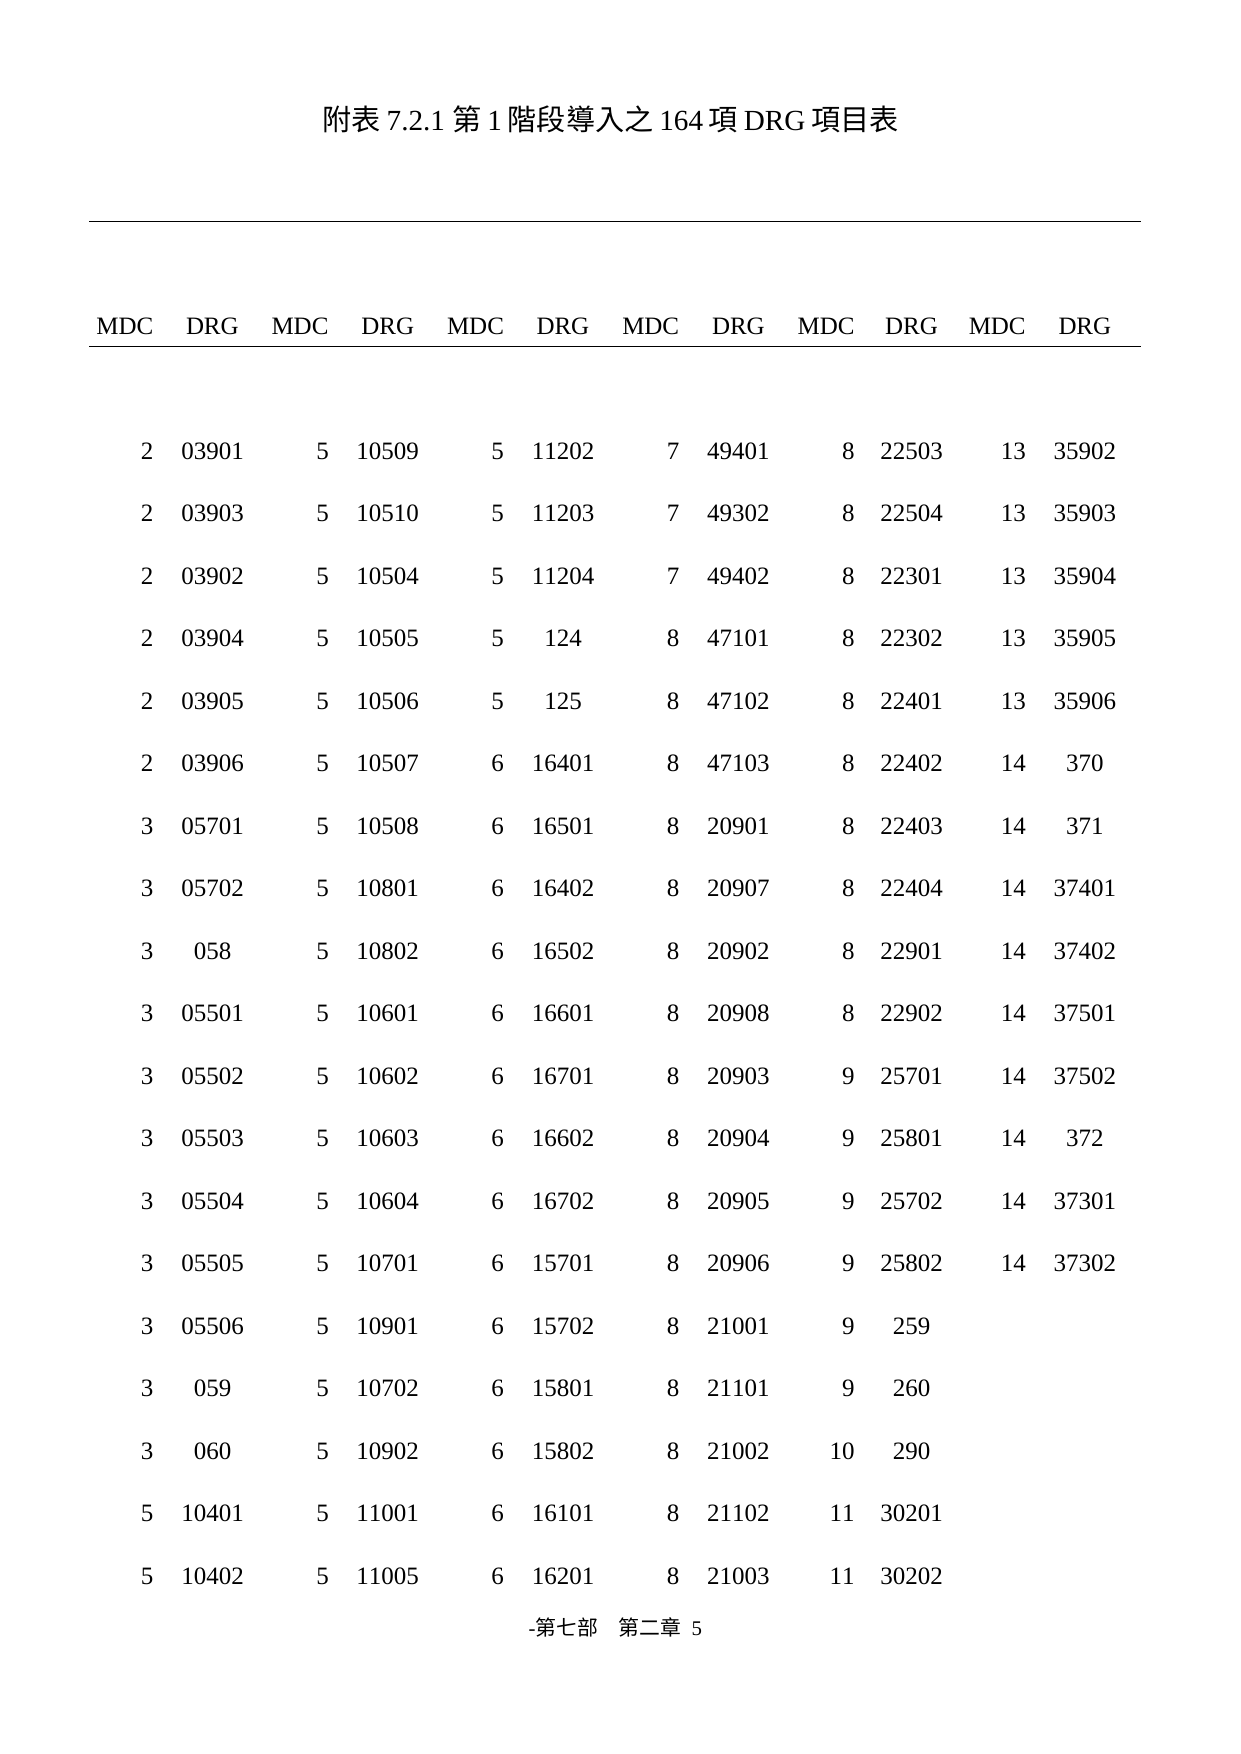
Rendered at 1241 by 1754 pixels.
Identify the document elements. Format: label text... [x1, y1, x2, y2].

table_cell 2 [89, 534, 156, 596]
table_cell 9 [794, 1221, 857, 1284]
table_cell 05505 [156, 1221, 268, 1284]
table_cell 22403 [857, 784, 966, 846]
table_cell [1028, 1534, 1141, 1596]
table_cell 8 [794, 784, 857, 846]
table_cell 22503 [857, 347, 966, 471]
table_cell 21101 [682, 1346, 794, 1409]
table_cell 47101 [682, 596, 794, 659]
table_cell 8 [619, 659, 682, 721]
table_cell 8 [794, 471, 857, 534]
table_cell 8 [619, 596, 682, 659]
table_cell 10507 [331, 721, 444, 784]
table_cell 3 [89, 1346, 156, 1409]
table_cell 3 [89, 1159, 156, 1221]
table_cell 5 [269, 1471, 331, 1534]
table_cell 15702 [507, 1284, 619, 1346]
table_cell 6 [444, 1096, 507, 1159]
table_cell 49401 [682, 347, 794, 471]
table_cell 5 [269, 721, 331, 784]
table_cell 8 [794, 534, 857, 596]
table_header MDC [966, 222, 1028, 346]
table_cell 14 [966, 1034, 1028, 1096]
table_cell 6 [444, 1221, 507, 1284]
table_cell 8 [619, 846, 682, 909]
table_cell 30201 [857, 1471, 966, 1534]
table_cell 03905 [156, 659, 268, 721]
table_cell 21003 [682, 1534, 794, 1596]
table_cell 20907 [682, 846, 794, 909]
table_cell 14 [966, 846, 1028, 909]
table_cell 5 [444, 659, 507, 721]
table_cell 8 [619, 1346, 682, 1409]
table_cell 11 [794, 1534, 857, 1596]
table_cell 03901 [156, 347, 268, 471]
table_cell 16602 [507, 1096, 619, 1159]
table_cell 5 [269, 1096, 331, 1159]
table_cell 05702 [156, 846, 268, 909]
table_cell 8 [619, 1471, 682, 1534]
table_cell 05506 [156, 1284, 268, 1346]
table_cell 8 [619, 1409, 682, 1471]
table_cell [966, 1409, 1028, 1471]
table_cell 21102 [682, 1471, 794, 1534]
table_cell 2 [89, 471, 156, 534]
table_cell 9 [794, 1159, 857, 1221]
table_cell 14 [966, 1159, 1028, 1221]
table_cell 10508 [331, 784, 444, 846]
table_cell 3 [89, 971, 156, 1034]
table_cell 35906 [1028, 659, 1141, 721]
table_cell 9 [794, 1034, 857, 1096]
table_cell 20903 [682, 1034, 794, 1096]
table_cell 05701 [156, 784, 268, 846]
table_cell 060 [156, 1409, 268, 1471]
table_cell 35905 [1028, 596, 1141, 659]
table_cell 124 [507, 596, 619, 659]
table_cell 8 [619, 784, 682, 846]
table_cell 10603 [331, 1096, 444, 1159]
table_cell 5 [444, 596, 507, 659]
table_cell 370 [1028, 721, 1141, 784]
table_header DRG [331, 222, 444, 346]
table_cell 10401 [156, 1471, 268, 1534]
table_cell 10504 [331, 534, 444, 596]
table_cell 49402 [682, 534, 794, 596]
table_cell 058 [156, 909, 268, 971]
table_cell 8 [794, 347, 857, 471]
table_cell 37402 [1028, 909, 1141, 971]
table_cell 8 [794, 909, 857, 971]
table_cell 22301 [857, 534, 966, 596]
table_cell 6 [444, 1034, 507, 1096]
table_cell 5 [269, 784, 331, 846]
table_cell 16501 [507, 784, 619, 846]
table_cell 3 [89, 784, 156, 846]
table_cell 25801 [857, 1096, 966, 1159]
table_cell 03903 [156, 471, 268, 534]
table_cell 35902 [1028, 347, 1141, 471]
table_cell 3 [89, 1284, 156, 1346]
table_cell 3 [89, 909, 156, 971]
table_header DRG [682, 222, 794, 346]
table_cell 9 [794, 1096, 857, 1159]
table_cell 8 [794, 846, 857, 909]
table_cell 37301 [1028, 1159, 1141, 1221]
table_cell 10510 [331, 471, 444, 534]
table_cell 14 [966, 721, 1028, 784]
table_cell 5 [269, 1159, 331, 1221]
table_cell 10902 [331, 1409, 444, 1471]
table_cell [1028, 1409, 1141, 1471]
table_cell 05502 [156, 1034, 268, 1096]
table_cell 22901 [857, 909, 966, 971]
table_cell 8 [794, 659, 857, 721]
table_cell 8 [619, 1284, 682, 1346]
table_cell 5 [269, 1034, 331, 1096]
table_cell 8 [619, 1096, 682, 1159]
table_cell 11001 [331, 1471, 444, 1534]
table_cell 10901 [331, 1284, 444, 1346]
table_cell 8 [619, 1534, 682, 1596]
table_cell 2 [89, 659, 156, 721]
table_cell 03906 [156, 721, 268, 784]
table_cell 7 [619, 347, 682, 471]
table_cell 14 [966, 909, 1028, 971]
table_cell 25702 [857, 1159, 966, 1221]
table_cell 9 [794, 1346, 857, 1409]
table_cell 059 [156, 1346, 268, 1409]
table_cell 5 [269, 1346, 331, 1409]
table_cell 11 [794, 1471, 857, 1534]
table_cell 13 [966, 659, 1028, 721]
table_cell 5 [269, 471, 331, 534]
table_cell 290 [857, 1409, 966, 1471]
table_cell 15801 [507, 1346, 619, 1409]
table_cell 14 [966, 784, 1028, 846]
table_cell 3 [89, 1409, 156, 1471]
table_cell 16502 [507, 909, 619, 971]
table_cell 14 [966, 1096, 1028, 1159]
table_header DRG [507, 222, 619, 346]
table_cell 37502 [1028, 1034, 1141, 1096]
table_header MDC [444, 222, 507, 346]
table_cell 5 [269, 596, 331, 659]
table_cell 47102 [682, 659, 794, 721]
table_header MDC [619, 222, 682, 346]
table_cell 13 [966, 471, 1028, 534]
table_cell 7 [619, 471, 682, 534]
table_cell 10506 [331, 659, 444, 721]
table_cell 6 [444, 1471, 507, 1534]
table_cell 20905 [682, 1159, 794, 1221]
table_cell 2 [89, 596, 156, 659]
table_cell 11203 [507, 471, 619, 534]
table_cell 16702 [507, 1159, 619, 1221]
table_cell 05503 [156, 1096, 268, 1159]
table_cell 5 [89, 1534, 156, 1596]
table_cell 30202 [857, 1534, 966, 1596]
table_cell 37302 [1028, 1221, 1141, 1284]
table_cell 5 [89, 1471, 156, 1534]
table_cell 16101 [507, 1471, 619, 1534]
table_cell 6 [444, 1534, 507, 1596]
table_cell 22404 [857, 846, 966, 909]
table_cell 5 [444, 347, 507, 471]
table_cell 6 [444, 1409, 507, 1471]
table_cell 2 [89, 347, 156, 471]
table_cell 22302 [857, 596, 966, 659]
table_cell 5 [269, 1221, 331, 1284]
table_cell 22504 [857, 471, 966, 534]
table_header MDC [794, 222, 857, 346]
table_cell 11204 [507, 534, 619, 596]
table_cell 8 [794, 971, 857, 1034]
table_cell 13 [966, 347, 1028, 471]
table_cell 3 [89, 1096, 156, 1159]
table_cell 16601 [507, 971, 619, 1034]
text 附表7.2.1 第1階段導入之164項DRG項目表 [118, 96, 1103, 138]
table_cell 372 [1028, 1096, 1141, 1159]
table_cell 20908 [682, 971, 794, 1034]
table_cell 13 [966, 596, 1028, 659]
table_cell 16402 [507, 846, 619, 909]
table_cell [966, 1284, 1028, 1346]
table_cell 16201 [507, 1534, 619, 1596]
table_cell 37401 [1028, 846, 1141, 909]
table_cell 5 [269, 846, 331, 909]
table_cell 05504 [156, 1159, 268, 1221]
table_cell 5 [269, 1409, 331, 1471]
table_cell 10801 [331, 846, 444, 909]
table_cell 6 [444, 1284, 507, 1346]
table_cell 25701 [857, 1034, 966, 1096]
table_cell 11202 [507, 347, 619, 471]
table_cell 3 [89, 1034, 156, 1096]
table_cell [966, 1346, 1028, 1409]
table_cell 10 [794, 1409, 857, 1471]
table_cell 5 [269, 971, 331, 1034]
table_cell 8 [619, 1159, 682, 1221]
table_cell 22902 [857, 971, 966, 1034]
table_cell 8 [619, 909, 682, 971]
table_cell 6 [444, 1346, 507, 1409]
table_cell 259 [857, 1284, 966, 1346]
table_cell 10802 [331, 909, 444, 971]
table_cell [1028, 1346, 1141, 1409]
table_cell 14 [966, 971, 1028, 1034]
table_cell 8 [619, 1034, 682, 1096]
table_cell 35903 [1028, 471, 1141, 534]
table_cell 14 [966, 1221, 1028, 1284]
table_cell 20906 [682, 1221, 794, 1284]
table_cell 6 [444, 721, 507, 784]
table_cell [1028, 1284, 1141, 1346]
table_cell 10701 [331, 1221, 444, 1284]
table_cell 05501 [156, 971, 268, 1034]
table_cell 21001 [682, 1284, 794, 1346]
table_cell 16701 [507, 1034, 619, 1096]
table_cell 125 [507, 659, 619, 721]
table_cell 10402 [156, 1534, 268, 1596]
table_cell 49302 [682, 471, 794, 534]
table_cell 10604 [331, 1159, 444, 1221]
table_cell 10702 [331, 1346, 444, 1409]
table_cell 7 [619, 534, 682, 596]
table_cell 15701 [507, 1221, 619, 1284]
table_cell 37501 [1028, 971, 1141, 1034]
table_cell 371 [1028, 784, 1141, 846]
table_cell 3 [89, 1221, 156, 1284]
table_cell 5 [444, 471, 507, 534]
table_cell 6 [444, 909, 507, 971]
table_cell 6 [444, 846, 507, 909]
table_cell 3 [89, 846, 156, 909]
table_cell 5 [269, 1284, 331, 1346]
table_cell 5 [269, 534, 331, 596]
table_header DRG [1028, 222, 1141, 346]
table_cell 13 [966, 534, 1028, 596]
table_cell 47103 [682, 721, 794, 784]
table_cell 6 [444, 784, 507, 846]
table_cell 25802 [857, 1221, 966, 1284]
table_cell 5 [269, 659, 331, 721]
table_cell 6 [444, 971, 507, 1034]
table_cell 10505 [331, 596, 444, 659]
table_cell 5 [269, 909, 331, 971]
table_cell [966, 1471, 1028, 1534]
table_header MDC [269, 222, 331, 346]
table_cell 5 [269, 1534, 331, 1596]
table_header DRG [156, 222, 268, 346]
table_header MDC [89, 222, 156, 346]
table_cell 20902 [682, 909, 794, 971]
table_cell 03904 [156, 596, 268, 659]
table_cell 22402 [857, 721, 966, 784]
table_cell 5 [269, 347, 331, 471]
table_cell 260 [857, 1346, 966, 1409]
table_cell [966, 1534, 1028, 1596]
table_cell 8 [619, 721, 682, 784]
table_cell 10509 [331, 347, 444, 471]
table_cell 15802 [507, 1409, 619, 1471]
table_cell 20904 [682, 1096, 794, 1159]
table_cell 8 [619, 971, 682, 1034]
table_cell 2 [89, 721, 156, 784]
table_cell [1028, 1471, 1141, 1534]
table_cell 10602 [331, 1034, 444, 1096]
table_cell 03902 [156, 534, 268, 596]
table_cell 21002 [682, 1409, 794, 1471]
table_header DRG [857, 222, 966, 346]
table_cell 35904 [1028, 534, 1141, 596]
table_cell 22401 [857, 659, 966, 721]
table_cell 20901 [682, 784, 794, 846]
table_cell 8 [794, 596, 857, 659]
table_cell 6 [444, 1159, 507, 1221]
table_cell 5 [444, 534, 507, 596]
table_cell 8 [619, 1221, 682, 1284]
table_cell 9 [794, 1284, 857, 1346]
table_cell 8 [794, 721, 857, 784]
table_cell 16401 [507, 721, 619, 784]
table_cell 11005 [331, 1534, 444, 1596]
table_cell 10601 [331, 971, 444, 1034]
